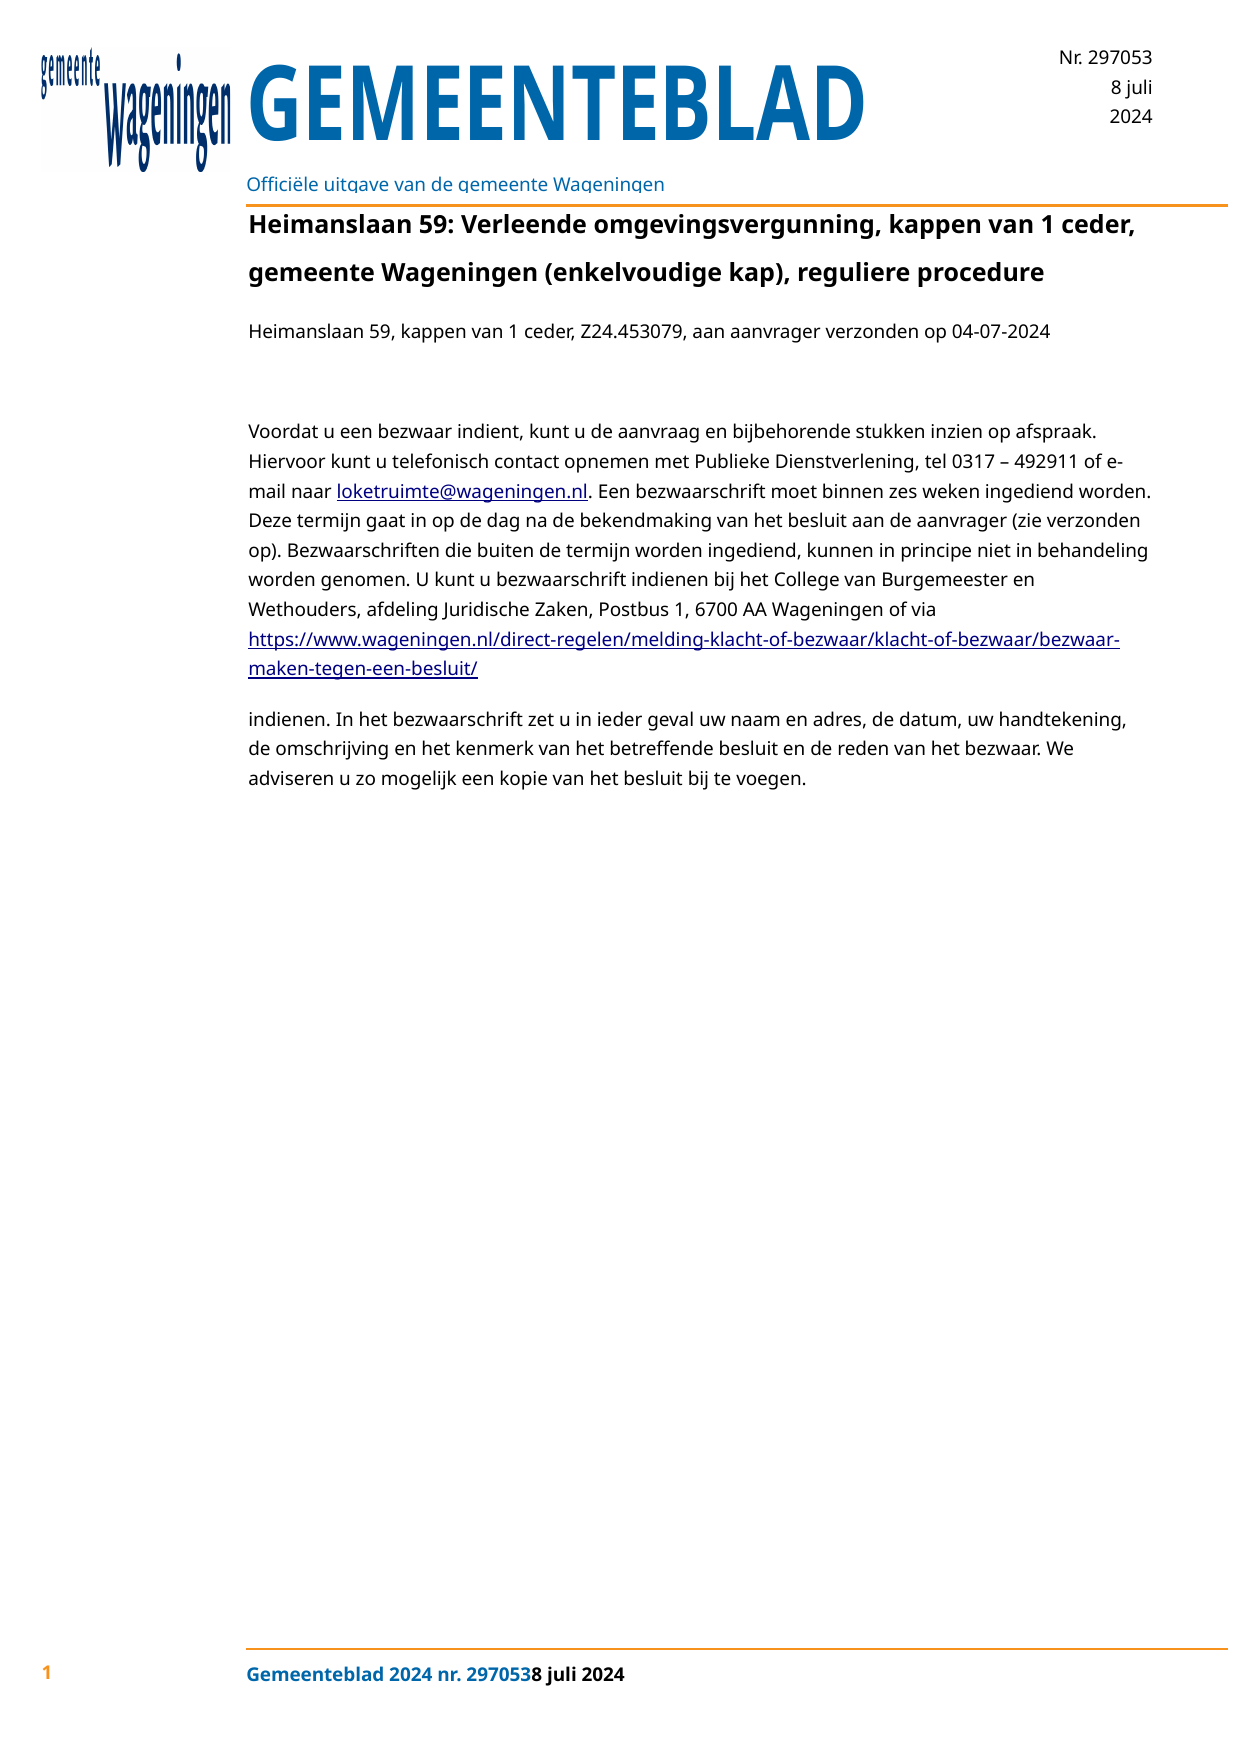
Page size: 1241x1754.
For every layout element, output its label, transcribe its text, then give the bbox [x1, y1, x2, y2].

text indienen. In het bezwaarschrift zet u in ieder geval uw naam en adres, de datum, uw handtekening, de omschrijving en het kenmerk van het betreffende besluit en de reden van het bezwaar. We adviseren u zo mogelijk een kopie van het besluit bij te voegen. [248, 706, 1152, 791]
text Heimanslaan 59, kappen van 1 ceder, Z24.453079, aan aanvrager verzonden op 04-07-2024 [248, 318, 1152, 344]
text Heimanslaan 59: Verleende omgevingsvergunning, kappen van 1 ceder, gemeente Wageningen (enkelvoudige kap), reguliere procedure [248, 207, 1152, 288]
text Voordat u een bezwaar indient, kunt u de aanvraag en bijbehorende stukken inzien op afspraak. Hiervoor kunt u telefonisch contact opnemen met Publieke Dienstverlening, tel 0317 – 492911 of e-mail naar loketruimte@wageningen.nl. Een bezwaarschrift moet binnen zes weken ingediend worden. Deze termijn gaat in op de dag na de bekendmaking van het besluit aan de aanvrager (zie verzonden op). Bezwaarschriften die buiten de termijn worden ingediend, kunnen in principe niet in behandeling worden genomen. U kunt u bezwaarschrift indienen bij het College van Burgemeester en Wethouders, afdeling Juridische Zaken, Postbus 1, 6700 AA Wageningen of via https://www.wageningen.nl/direct-regelen/melding-klacht-of-bezwaar/klacht-of-bezwaar/bezwaar-maken-tegen-een-besluit/ [248, 419, 1152, 681]
picture [41, 47, 231, 172]
